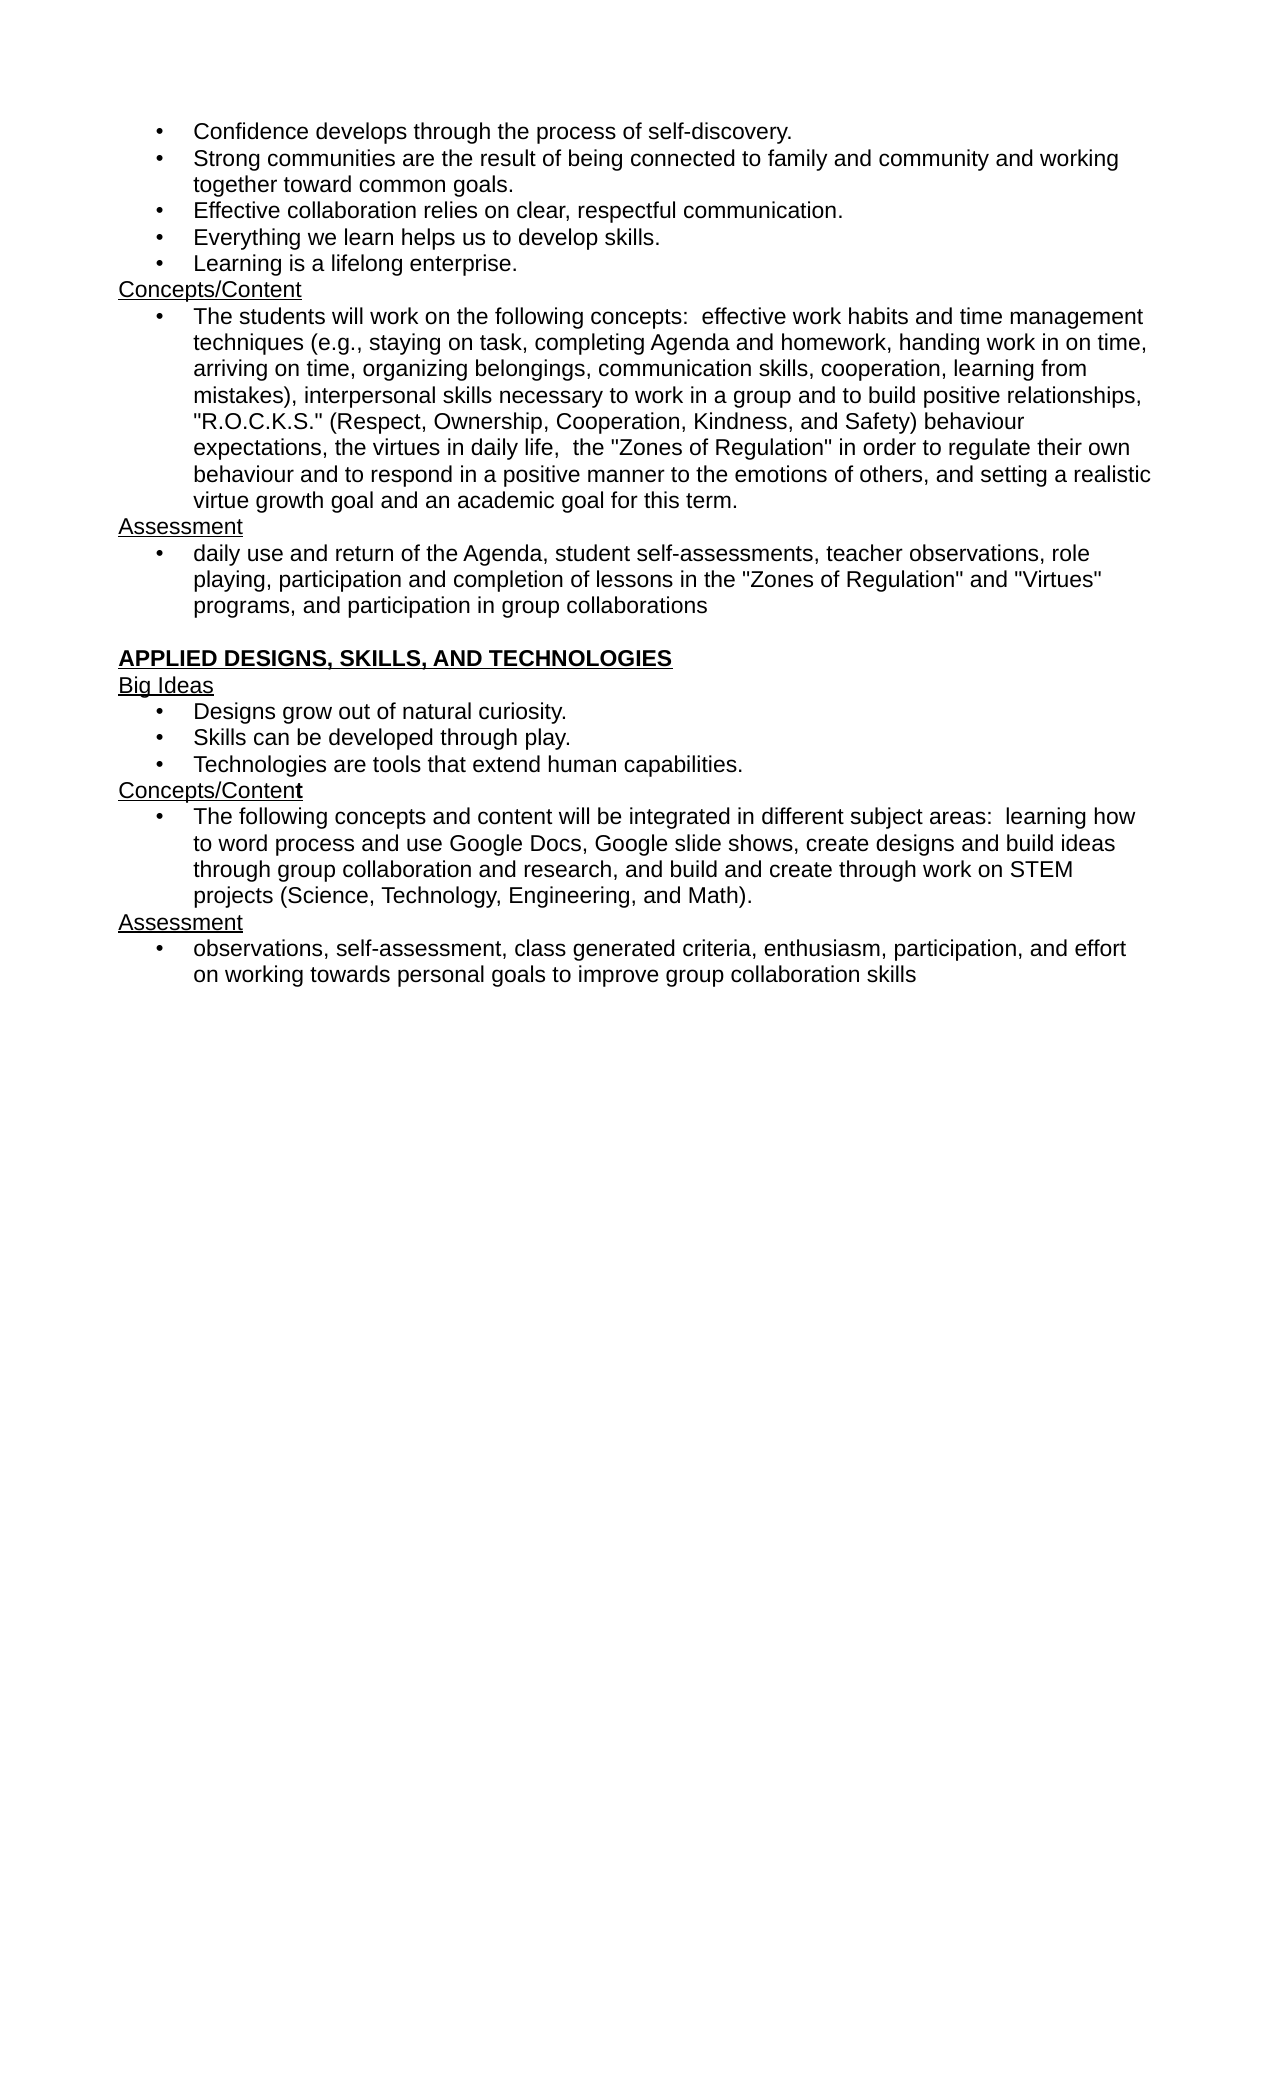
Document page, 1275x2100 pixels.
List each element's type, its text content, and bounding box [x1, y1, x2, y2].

list daily use and return of the Agenda, student self-assessments, teacher observations, role playing, participation and completion of lessons in the "Zones of Regulation" and "Virtues" programs, and participation in group collaborations [156, 540, 1157, 619]
text Assessment [118, 909, 1157, 935]
list Strong communities are the result of being connected to family and community and working together toward common goals. [156, 144, 1157, 197]
list Everything we learn helps us to develop skills. [156, 223, 1157, 250]
list Confidence develops through the process of self-discovery. [156, 118, 1157, 144]
list observations, self-assessment, class generated criteria, enthusiasm, participation, and effort on working towards personal goals to improve group collaboration skills [156, 935, 1157, 988]
list Effective collaboration relies on clear, respectful communication. [156, 197, 1157, 223]
text Concepts/Content [118, 276, 1157, 303]
list Learning is a lifelong enterprise. [156, 250, 1157, 276]
list Skills can be developed through play. [156, 724, 1157, 751]
text Big Ideas [118, 672, 1157, 698]
text Assessment [118, 513, 1157, 540]
text Concepts/Content [118, 777, 1157, 803]
list Technologies are tools that extend human capabilities. [156, 751, 1157, 777]
list The following concepts and content will be integrated in different subject areas: learning how to word process and use Google Docs, Google slide shows, create designs and build ideas through group collaboration and research, and build and create through work on STEM projects (Science, Technology, Engineering, and Math). [156, 803, 1157, 909]
list Designs grow out of natural curiosity. [156, 698, 1157, 724]
text APPLIED DESIGNS, SKILLS, AND TECHNOLOGIES [118, 645, 1157, 672]
list The students will work on the following concepts: effective work habits and time management techniques (e.g., staying on task, completing Agenda and homework, handing work in on time, arriving on time, organizing belongings, communication skills, cooperation, learning from mistakes), interpersonal skills necessary to work in a group and to build positive relationships, "R.O.C.K.S." (Respect, Ownership, Cooperation, Kindness, and Safety) behaviour expectations, the virtues in daily life, the "Zones of Regulation" in order to regulate their own behaviour and to respond in a positive manner to the emotions of others, and setting a realistic virtue growth goal and an academic goal for this term. [156, 303, 1157, 513]
